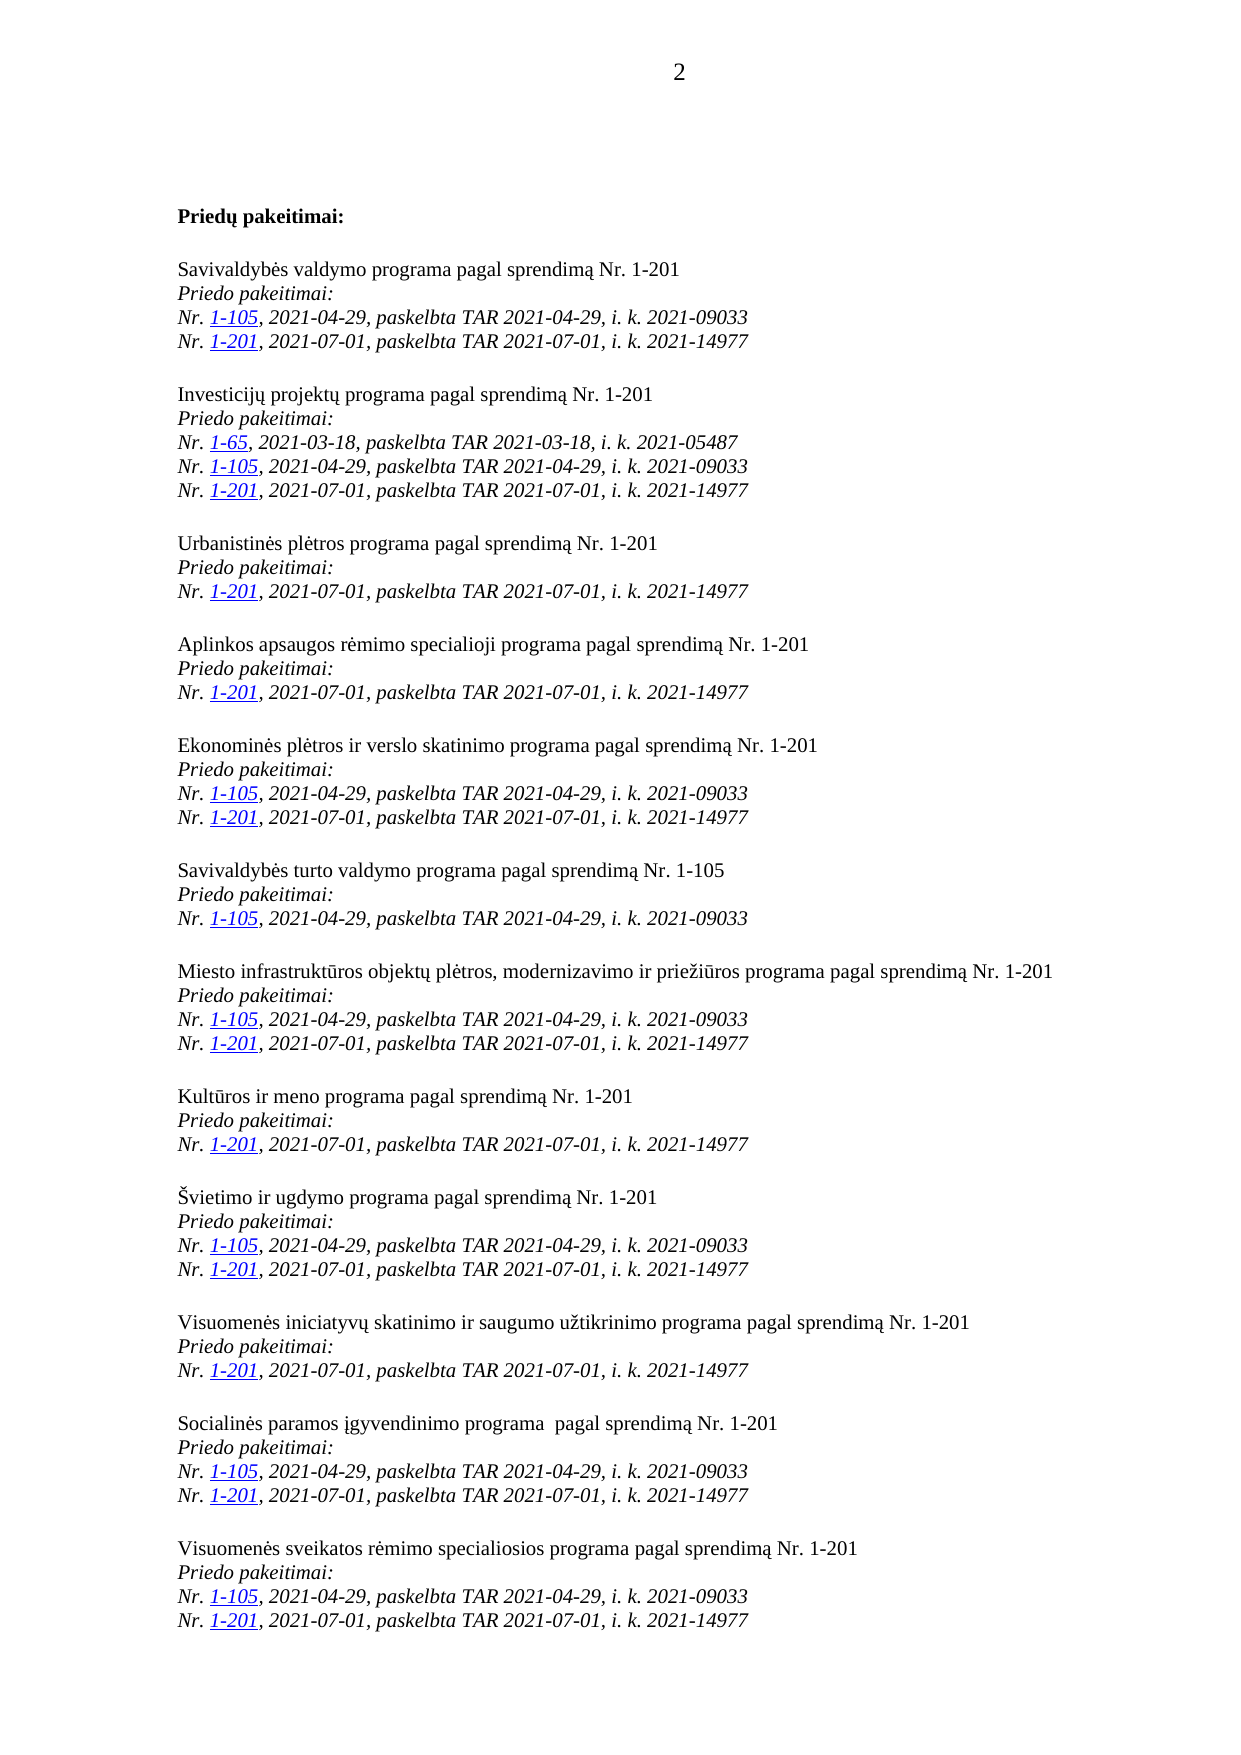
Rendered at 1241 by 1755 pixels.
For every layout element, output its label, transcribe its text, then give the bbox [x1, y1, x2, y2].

text Priedo pakeitimai: [177, 757, 1181, 781]
text Priedo pakeitimai: [177, 1435, 1181, 1459]
text Priedo pakeitimai: [177, 1334, 1181, 1358]
text Savivaldybės valdymo programa pagal sprendimą Nr. 1-201 [177, 257, 1181, 281]
text Nr. 1-105, 2021-04-29, paskelbta TAR 2021-04-29, i. k. 2021-09033 [177, 781, 1181, 805]
text Priedo pakeitimai: [177, 406, 1181, 430]
text Nr. 1-105, 2021-04-29, paskelbta TAR 2021-04-29, i. k. 2021-09033 [177, 1584, 1181, 1608]
text Investicijų projektų programa pagal sprendimą Nr. 1-201 [177, 382, 1181, 406]
text Priedo pakeitimai: [177, 882, 1181, 906]
text Nr. 1-201, 2021-07-01, paskelbta TAR 2021-07-01, i. k. 2021-14977 [177, 1483, 1181, 1507]
text Visuomenės sveikatos rėmimo specialiosios programa pagal sprendimą Nr. 1-201 [177, 1536, 1181, 1560]
text Priedo pakeitimai: [177, 656, 1181, 680]
text Priedo pakeitimai: [177, 983, 1181, 1007]
text Nr. 1-105, 2021-04-29, paskelbta TAR 2021-04-29, i. k. 2021-09033 [177, 1007, 1181, 1031]
text Priedo pakeitimai: [177, 1209, 1181, 1233]
text Priedo pakeitimai: [177, 1108, 1181, 1132]
text Priedo pakeitimai: [177, 555, 1181, 579]
text Nr. 1-105, 2021-04-29, paskelbta TAR 2021-04-29, i. k. 2021-09033 [177, 1459, 1181, 1483]
text Miesto infrastruktūros objektų plėtros, modernizavimo ir priežiūros programa pagal sprendimą Nr. 1-201 [177, 959, 1181, 983]
text Socialinės paramos įgyvendinimo programa pagal sprendimą Nr. 1-201 [177, 1411, 1181, 1435]
text Kultūros ir meno programa pagal sprendimą Nr. 1-201 [177, 1084, 1181, 1108]
text Nr. 1-105, 2021-04-29, paskelbta TAR 2021-04-29, i. k. 2021-09033 [177, 454, 1181, 478]
text Nr. 1-201, 2021-07-01, paskelbta TAR 2021-07-01, i. k. 2021-14977 [177, 1358, 1181, 1382]
text Priedo pakeitimai: [177, 281, 1181, 305]
text Ekonominės plėtros ir verslo skatinimo programa pagal sprendimą Nr. 1-201 [177, 733, 1181, 757]
text Nr. 1-105, 2021-04-29, paskelbta TAR 2021-04-29, i. k. 2021-09033 [177, 305, 1181, 329]
text Visuomenės iniciatyvų skatinimo ir saugumo užtikrinimo programa pagal sprendimą Nr. 1-201 [177, 1310, 1181, 1334]
text Nr. 1-201, 2021-07-01, paskelbta TAR 2021-07-01, i. k. 2021-14977 [177, 1257, 1181, 1281]
text Nr. 1-201, 2021-07-01, paskelbta TAR 2021-07-01, i. k. 2021-14977 [177, 1608, 1181, 1632]
text Švietimo ir ugdymo programa pagal sprendimą Nr. 1-201 [177, 1185, 1181, 1209]
text Nr. 1-201, 2021-07-01, paskelbta TAR 2021-07-01, i. k. 2021-14977 [177, 805, 1181, 829]
text Savivaldybės turto valdymo programa pagal sprendimą Nr. 1-105 [177, 858, 1181, 882]
text Priedo pakeitimai: [177, 1560, 1181, 1584]
text Priedų pakeitimai: [177, 204, 1181, 228]
text Nr. 1-201, 2021-07-01, paskelbta TAR 2021-07-01, i. k. 2021-14977 [177, 1132, 1181, 1156]
text Nr. 1-201, 2021-07-01, paskelbta TAR 2021-07-01, i. k. 2021-14977 [177, 1031, 1181, 1055]
text Nr. 1-201, 2021-07-01, paskelbta TAR 2021-07-01, i. k. 2021-14977 [177, 329, 1181, 353]
text Urbanistinės plėtros programa pagal sprendimą Nr. 1-201 [177, 531, 1181, 555]
text Nr. 1-65, 2021-03-18, paskelbta TAR 2021-03-18, i. k. 2021-05487 [177, 430, 1181, 454]
text Aplinkos apsaugos rėmimo specialioji programa pagal sprendimą Nr. 1-201 [177, 632, 1181, 656]
text Nr. 1-201, 2021-07-01, paskelbta TAR 2021-07-01, i. k. 2021-14977 [177, 579, 1181, 603]
text Nr. 1-105, 2021-04-29, paskelbta TAR 2021-04-29, i. k. 2021-09033 [177, 906, 1181, 930]
text Nr. 1-105, 2021-04-29, paskelbta TAR 2021-04-29, i. k. 2021-09033 [177, 1233, 1181, 1257]
text Nr. 1-201, 2021-07-01, paskelbta TAR 2021-07-01, i. k. 2021-14977 [177, 478, 1181, 502]
text Nr. 1-201, 2021-07-01, paskelbta TAR 2021-07-01, i. k. 2021-14977 [177, 680, 1181, 704]
